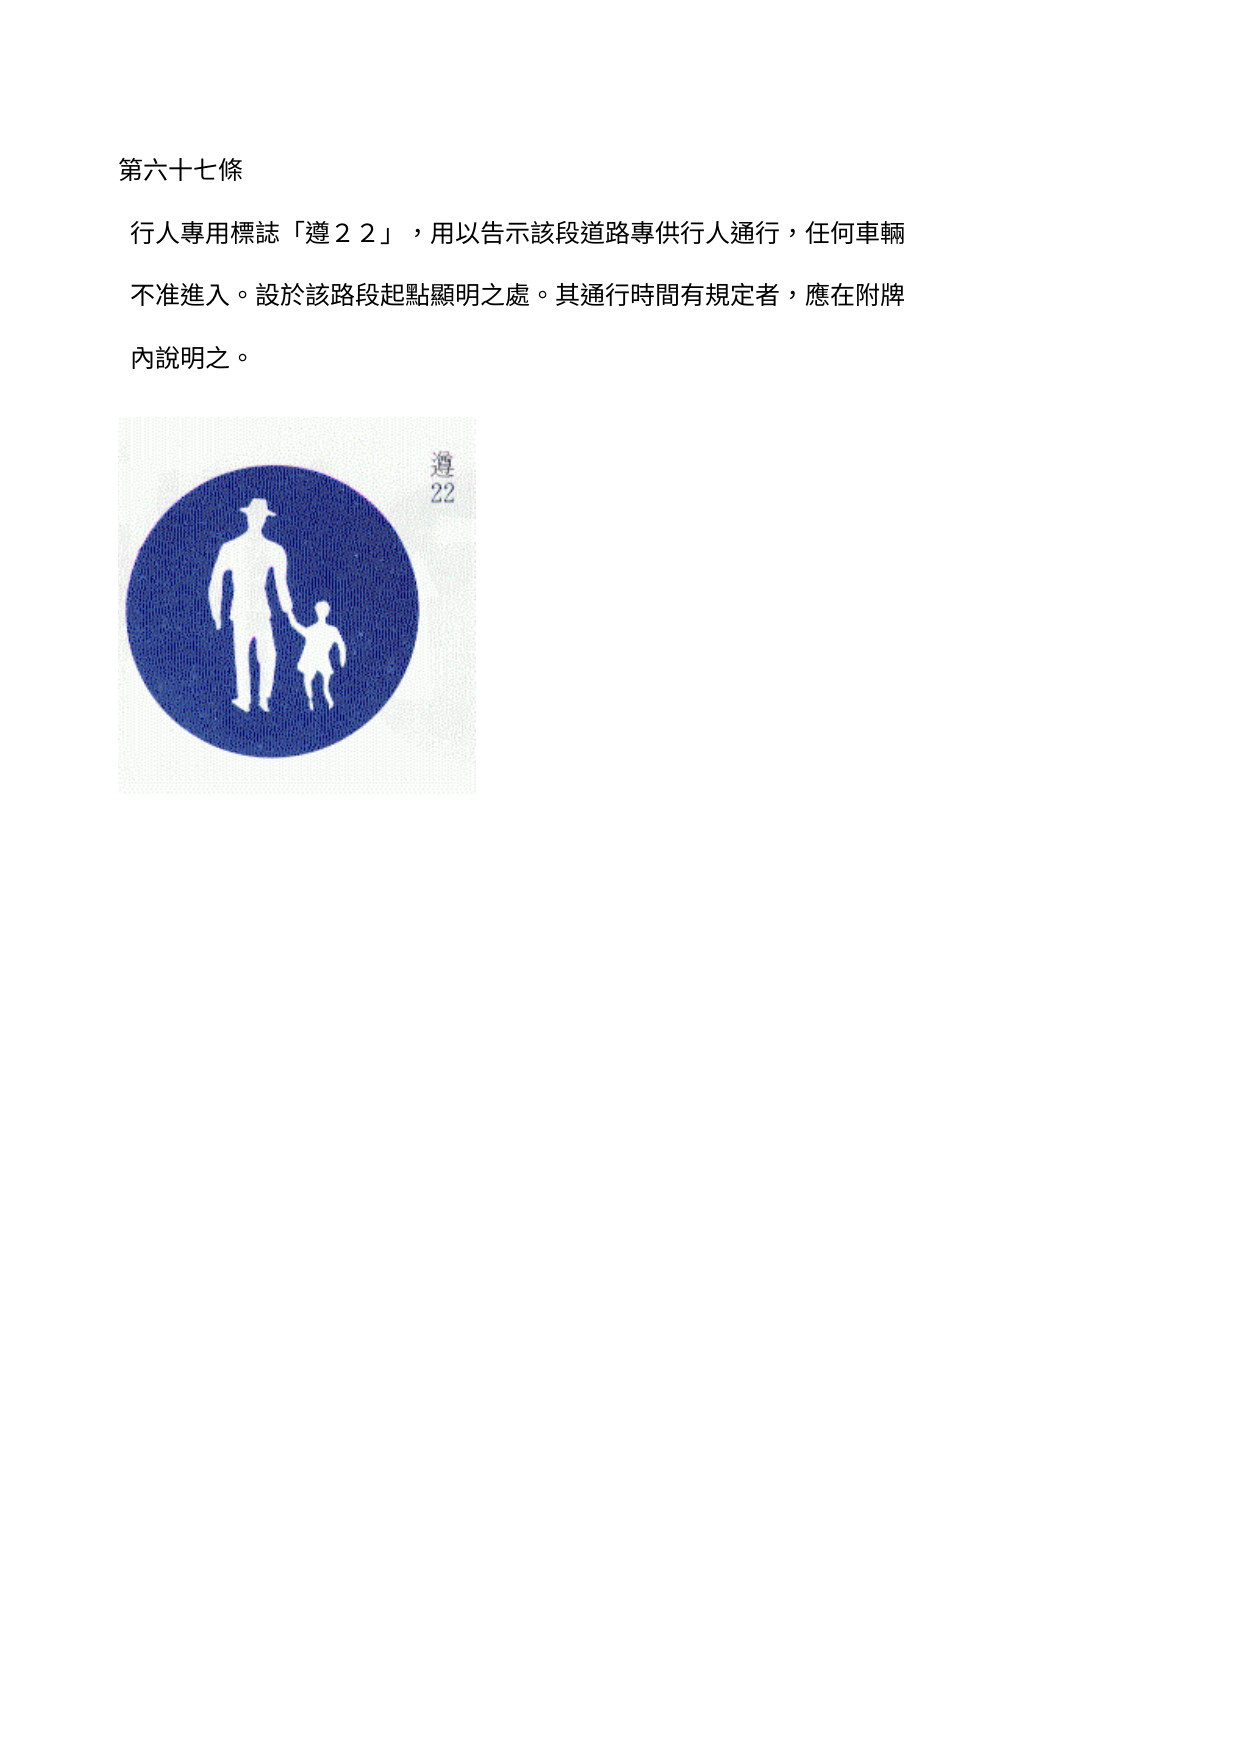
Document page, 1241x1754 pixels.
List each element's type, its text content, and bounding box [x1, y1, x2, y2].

text 第六十七條 [118, 127, 1122, 189]
text 不准進入。設於該路段起點顯明之處。其通行時間有規定者，應在附牌 [118, 252, 1122, 314]
text 內說明之。 [118, 314, 1122, 377]
text 行人專用標誌「遵２２」，用以告示該段道路專供行人通行，任何車輛 [118, 189, 1122, 252]
